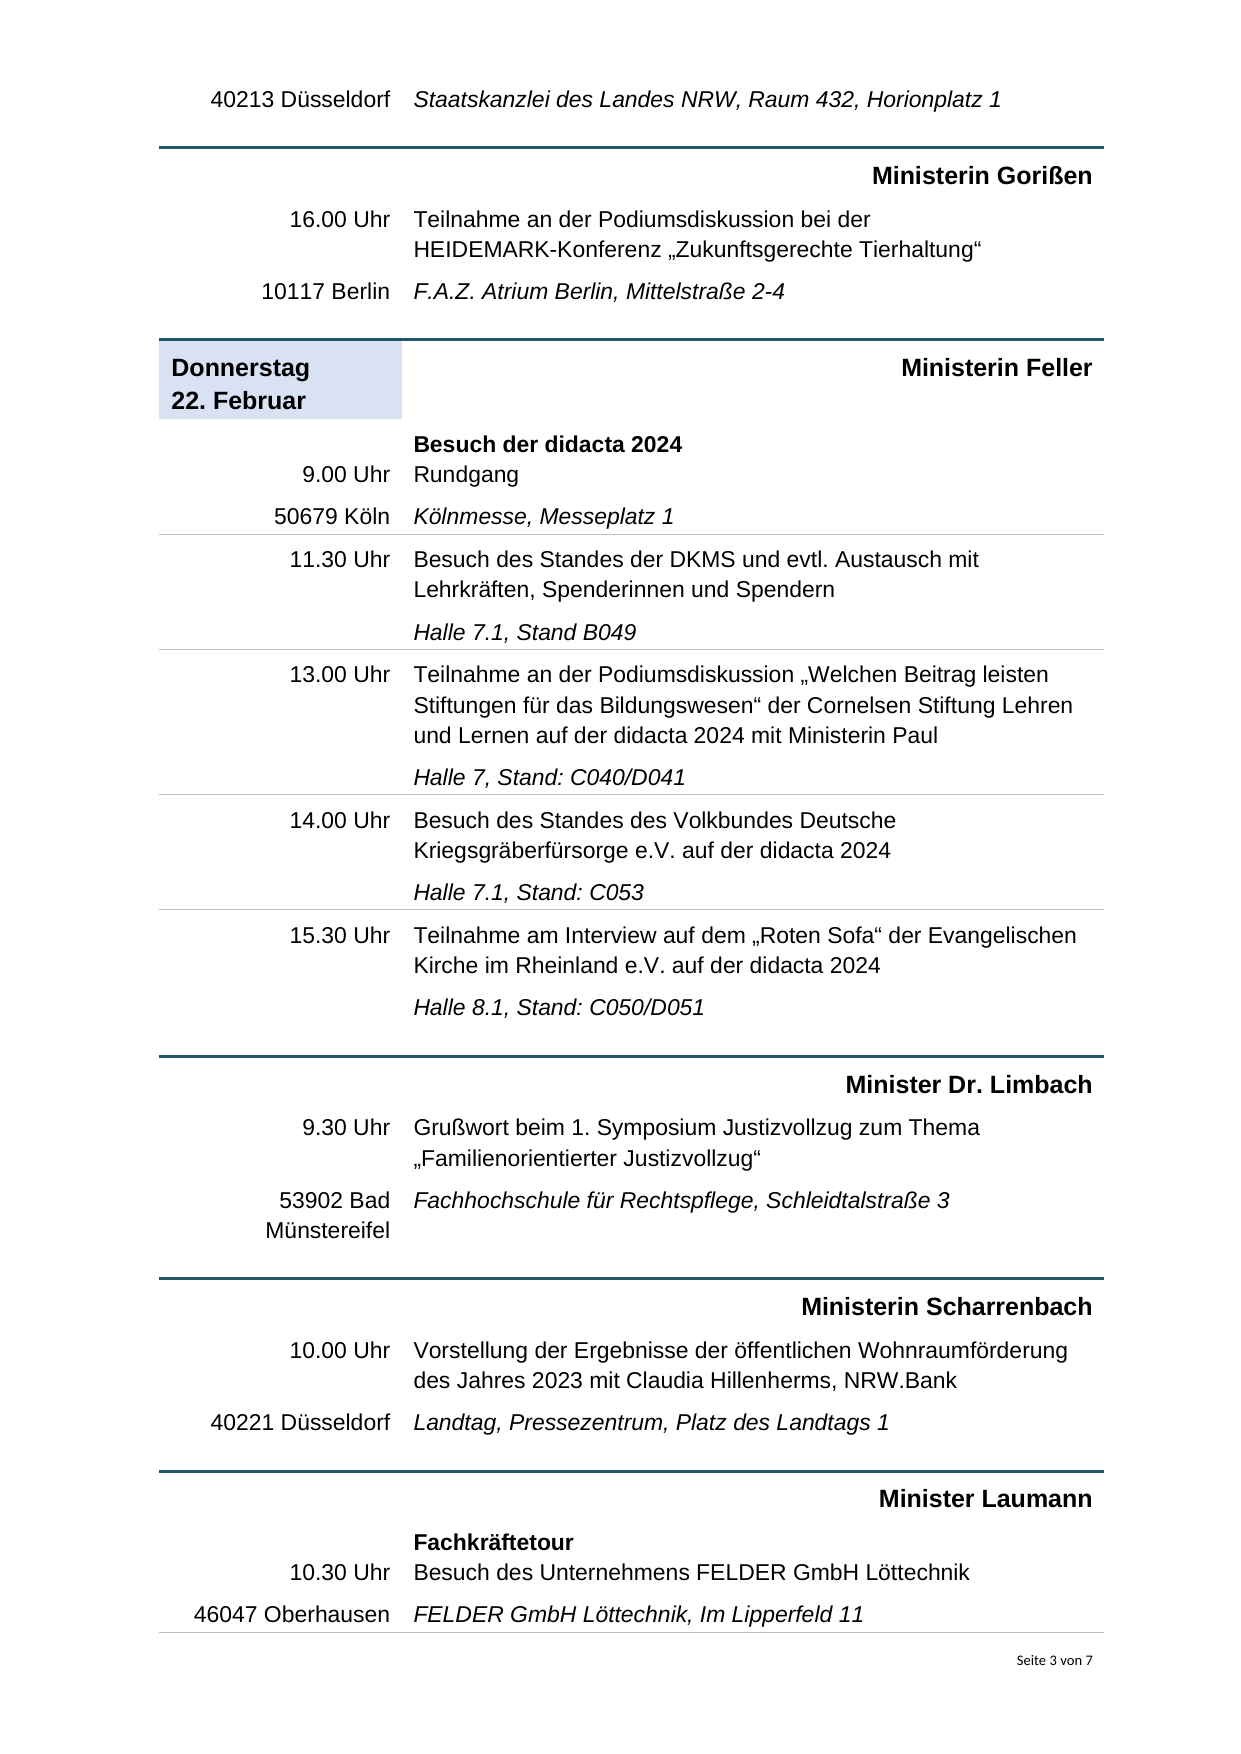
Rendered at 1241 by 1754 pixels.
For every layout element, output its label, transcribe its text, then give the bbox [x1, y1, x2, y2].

table_cell 40221 Düsseldorf [159, 1397, 402, 1439]
table_cell Landtag, Pressezentrum, Platz des Landtags 1 [402, 1397, 1104, 1439]
table_cell 53902 Bad Münstereifel [159, 1175, 402, 1247]
table_cell 40213 Düsseldorf [159, 74, 402, 116]
table_cell F.A.Z. Atrium Berlin, Mittelstraße 2-4 [402, 266, 1104, 308]
table_cell 13.00 Uhr [159, 650, 402, 752]
table_cell 46047 Oberhausen [159, 1590, 402, 1632]
table_cell 9.30 Uhr [159, 1103, 402, 1175]
table_header [159, 1473, 402, 1517]
table_cell Besuch des Standes des Volkbundes Deutsche Kriegsgräberfürsorge e.V. auf der didacta 2024 [402, 795, 1104, 867]
table_cell Halle 7.1, Stand B049 [402, 607, 1104, 649]
table_cell [159, 867, 402, 909]
table_cell 9.00 Uhr [159, 419, 402, 491]
table_cell 16.00 Uhr [159, 194, 402, 266]
table_cell 50679 Köln [159, 491, 402, 533]
table_cell 11.30 Uhr [159, 535, 402, 607]
table_cell Teilnahme an der Podiumsdiskussion bei der HEIDEMARK-Konferenz „Zukunftsgerechte Tierhaltung“ [402, 194, 1104, 266]
table_cell 10.00 Uhr [159, 1325, 402, 1397]
table_cell Grußwort beim 1. Symposium Justizvollzug zum Thema „Familienorientierter Justizvollzug“ [402, 1103, 1104, 1175]
table_header Ministerin Feller [402, 341, 1104, 419]
table_cell Halle 7.1, Stand: C053 [402, 867, 1104, 909]
table_cell Vorstellung der Ergebnisse der öffentlichen Wohnraumförderung des Jahres 2023 mit Claudia Hillenherms, NRW.Bank [402, 1325, 1104, 1397]
table_cell 10117 Berlin [159, 266, 402, 308]
table_cell Kölnmesse, Messeplatz 1 [402, 491, 1104, 533]
table_cell [159, 983, 402, 1024]
table_cell [159, 607, 402, 649]
table_cell Teilnahme an der Podiumsdiskussion „Welchen Beitrag leisten Stiftungen für das Bildungswesen“ der Cornelsen Stiftung Lehren und Lernen auf der didacta 2024 mit Ministerin Paul [402, 650, 1104, 752]
table_header [159, 1058, 402, 1103]
table_header Ministerin Gorißen [402, 149, 1104, 194]
table_cell Staatskanzlei des Landes NRW, Raum 432, Horionplatz 1 [402, 74, 1104, 116]
table_cell 14.00 Uhr [159, 795, 402, 867]
table_header [159, 1280, 402, 1325]
table_cell Teilnahme am Interview auf dem „Roten Sofa“ der Evangelischen Kirche im Rheinland e.V. auf der didacta 2024 [402, 910, 1104, 982]
table_header Minister Laumann [402, 1473, 1104, 1517]
table_header [159, 149, 402, 194]
table_cell 15.30 Uhr [159, 910, 402, 982]
table_cell Besuch der didacta 2024 Rundgang [402, 419, 1104, 491]
table_cell FELDER GmbH Löttechnik, Im Lipperfeld 11 [402, 1590, 1104, 1632]
table_cell Fachkräftetour Besuch des Unternehmens FELDER GmbH Löttechnik [402, 1518, 1104, 1589]
table_header Ministerin Scharrenbach [402, 1280, 1104, 1325]
table_header Minister Dr. Limbach [402, 1058, 1104, 1103]
table_header Donnerstag 22. Februar [159, 341, 402, 419]
table_cell Besuch des Standes der DKMS und evtl. Austausch mit Lehrkräften, Spenderinnen und Spendern [402, 535, 1104, 607]
table_cell 10.30 Uhr [159, 1518, 402, 1589]
table_cell Halle 8.1, Stand: C050/D051 [402, 983, 1104, 1024]
table_cell Fachhochschule für Rechtspflege, Schleidtalstraße 3 [402, 1175, 1104, 1247]
table_cell [159, 752, 402, 794]
table_cell Halle 7, Stand: C040/D041 [402, 752, 1104, 794]
